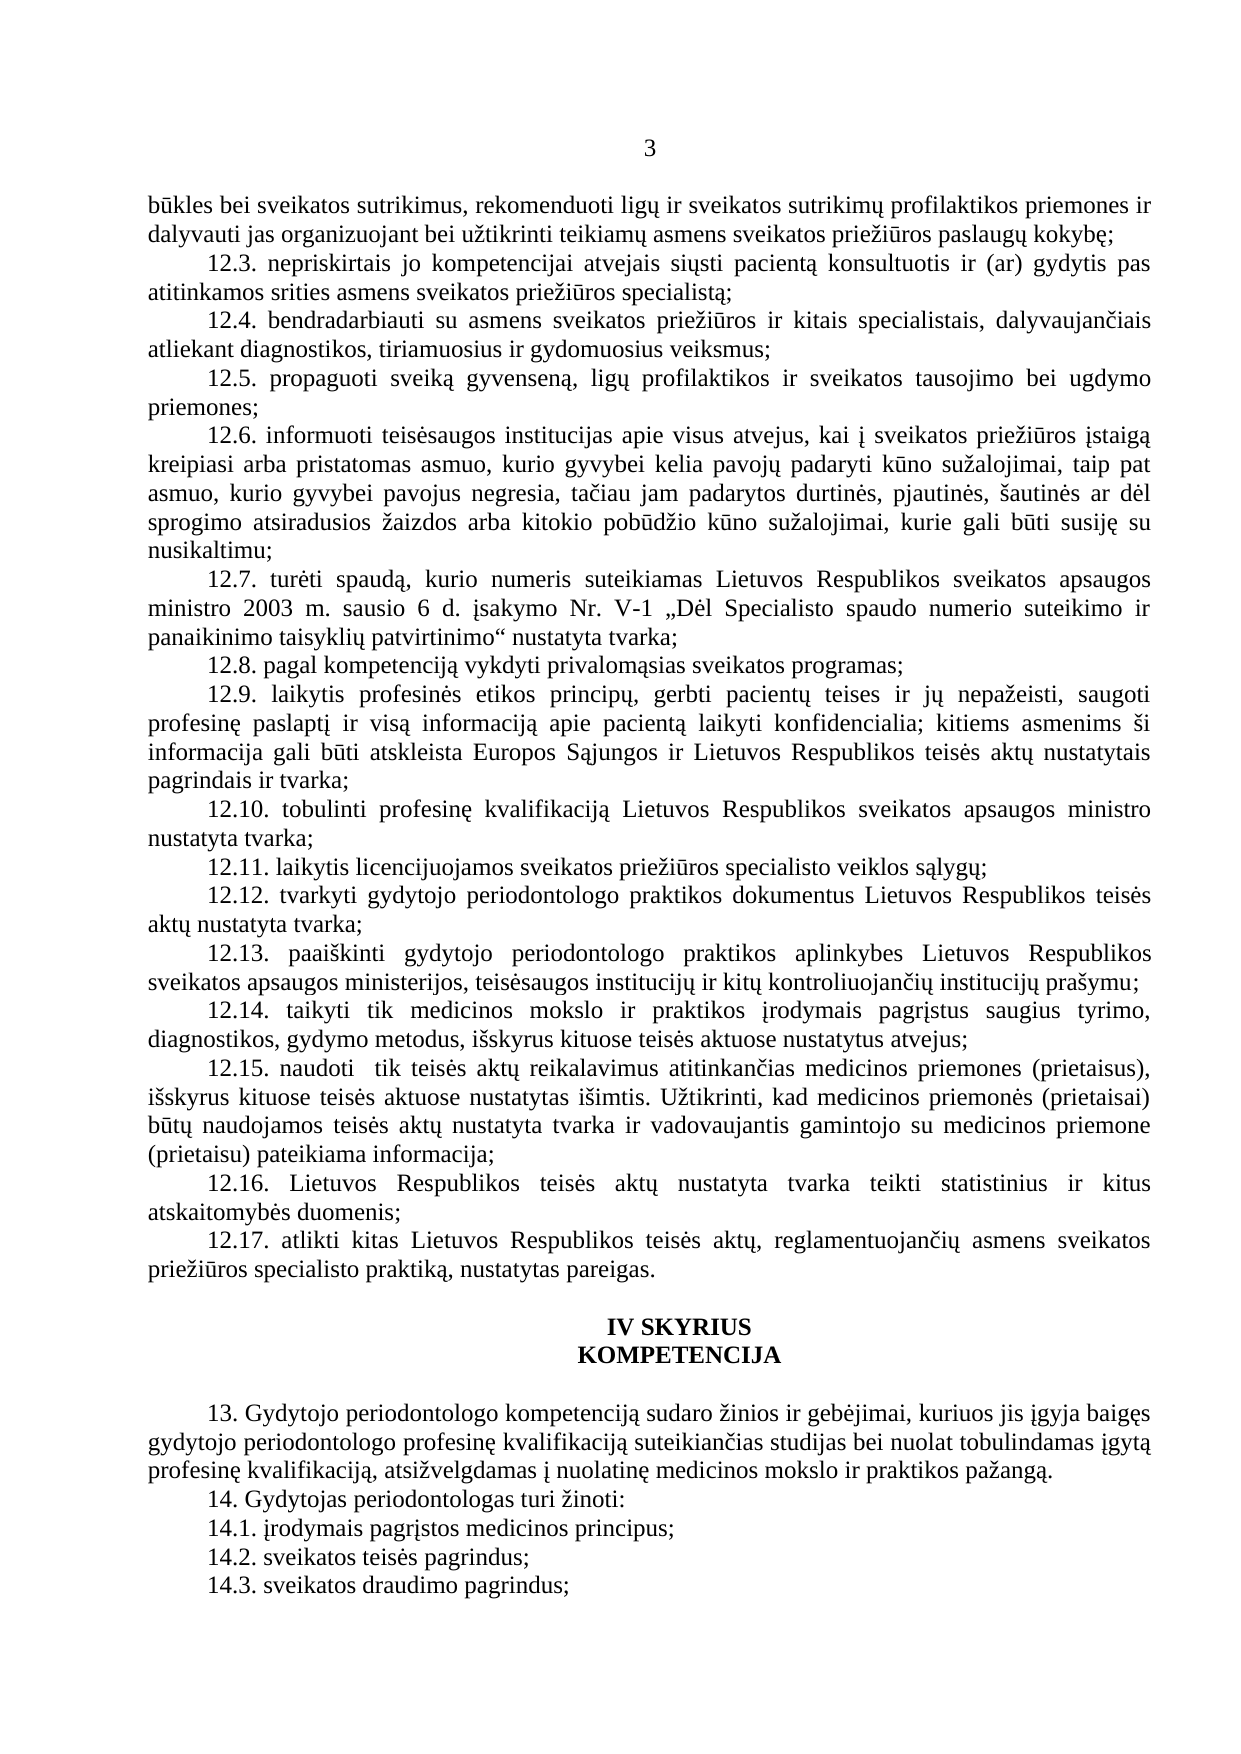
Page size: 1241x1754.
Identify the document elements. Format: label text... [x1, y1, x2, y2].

text 12.10. tobulinti profesinę kvalifikaciją Lietuvos Respublikos sveikatos apsaugos ministro nustatyta tvarka; [148, 794, 1152, 852]
text 14.3. sveikatos draudimo pagrindus; [148, 1570, 1152, 1599]
text 12.16. Lietuvos Respublikos teisės aktų nustatyta tvarka teikti statistinius ir kitus atskaitomybės duomenis; [148, 1168, 1152, 1225]
text 14. Gydytojas periodontologas turi žinoti: [148, 1484, 1152, 1513]
text 12.11. laikytis licencijuojamos sveikatos priežiūros specialisto veiklos sąlygų; [148, 852, 1152, 880]
text būkles bei sveikatos sutrikimus, rekomenduoti ligų ir sveikatos sutrikimų profilaktikos priemones ir dalyvauti jas organizuojant bei užtikrinti teikiamų asmens sveikatos priežiūros paslaugų kokybę; [148, 190, 1152, 248]
text 12.13. paaiškinti gydytojo periodontologo praktikos aplinkybes Lietuvos Respublikos sveikatos apsaugos ministerijos, teisėsaugos institucijų ir kitų kontroliuojančių institucijų prašymu; [148, 938, 1152, 995]
text 12.15. naudoti tik teisės aktų reikalavimus atitinkančias medicinos priemones (prietaisus), išskyrus kituose teisės aktuose nustatytas išimtis. Užtikrinti, kad medicinos priemonės (prietaisai) būtų naudojamos teisės aktų nustatyta tvarka ir vadovaujantis gamintojo su medicinos priemone (prietaisu) pateikiama informacija; [148, 1053, 1152, 1168]
text 12.9. laikytis profesinės etikos principų, gerbti pacientų teises ir jų nepažeisti, saugoti profesinę paslaptį ir visą informaciją apie pacientą laikyti konfidencialia; kitiems asmenims ši informacija gali būti atskleista Europos Sąjungos ir Lietuvos Respublikos teisės aktų nustatytais pagrindais ir tvarka; [148, 679, 1152, 794]
text 12.17. atlikti kitas Lietuvos Respublikos teisės aktų, reglamentuojančių asmens sveikatos priežiūros specialisto praktiką, nustatytas pareigas. [148, 1225, 1152, 1283]
text 12.4. bendradarbiauti su asmens sveikatos priežiūros ir kitais specialistais, dalyvaujančiais atliekant diagnostikos, tiriamuosius ir gydomuosius veiksmus; [148, 305, 1152, 363]
text IV SKYRIUS [148, 1312, 1152, 1340]
text 12.3. nepriskirtais jo kompetencijai atvejais siųsti pacientą konsultuotis ir (ar) gydytis pas atitinkamos srities asmens sveikatos priežiūros specialistą; [148, 248, 1152, 305]
text 14.2. sveikatos teisės pagrindus; [148, 1542, 1152, 1570]
text 13. Gydytojo periodontologo kompetenciją sudaro žinios ir gebėjimai, kuriuos jis įgyja baigęs gydytojo periodontologo profesinę kvalifikaciją suteikiančias studijas bei nuolat tobulindamas įgytą profesinę kvalifikaciją, atsižvelgdamas į nuolatinę medicinos mokslo ir praktikos pažangą. [148, 1398, 1152, 1484]
text KOMPETENCIJA [148, 1340, 1152, 1369]
text 12.6. informuoti teisėsaugos institucijas apie visus atvejus, kai į sveikatos priežiūros įstaigą kreipiasi arba pristatomas asmuo, kurio gyvybei kelia pavojų padaryti kūno sužalojimai, taip pat asmuo, kurio gyvybei pavojus negresia, tačiau jam padarytos durtinės, pjautinės, šautinės ar dėl sprogimo atsiradusios žaizdos arba kitokio pobūdžio kūno sužalojimai, kurie gali būti susiję su nusikaltimu; [148, 420, 1152, 564]
text 12.14. taikyti tik medicinos mokslo ir praktikos įrodymais pagrįstus saugius tyrimo, diagnostikos, gydymo metodus, išskyrus kituose teisės aktuose nustatytus atvejus; [148, 995, 1152, 1053]
text 14.1. įrodymais pagrįstos medicinos principus; [148, 1513, 1152, 1542]
text 12.12. tvarkyti gydytojo periodontologo praktikos dokumentus Lietuvos Respublikos teisės aktų nustatyta tvarka; [148, 880, 1152, 938]
text 12.7. turėti spaudą, kurio numeris suteikiamas Lietuvos Respublikos sveikatos apsaugos ministro 2003 m. sausio 6 d. įsakymo Nr. V-1 „Dėl Specialisto spaudo numerio suteikimo ir panaikinimo taisyklių patvirtinimo“ nustatyta tvarka; [148, 564, 1152, 650]
text 12.8. pagal kompetenciją vykdyti privalomąsias sveikatos programas; [148, 650, 1152, 679]
text 12.5. propaguoti sveiką gyvenseną, ligų profilaktikos ir sveikatos tausojimo bei ugdymo priemones; [148, 363, 1152, 420]
